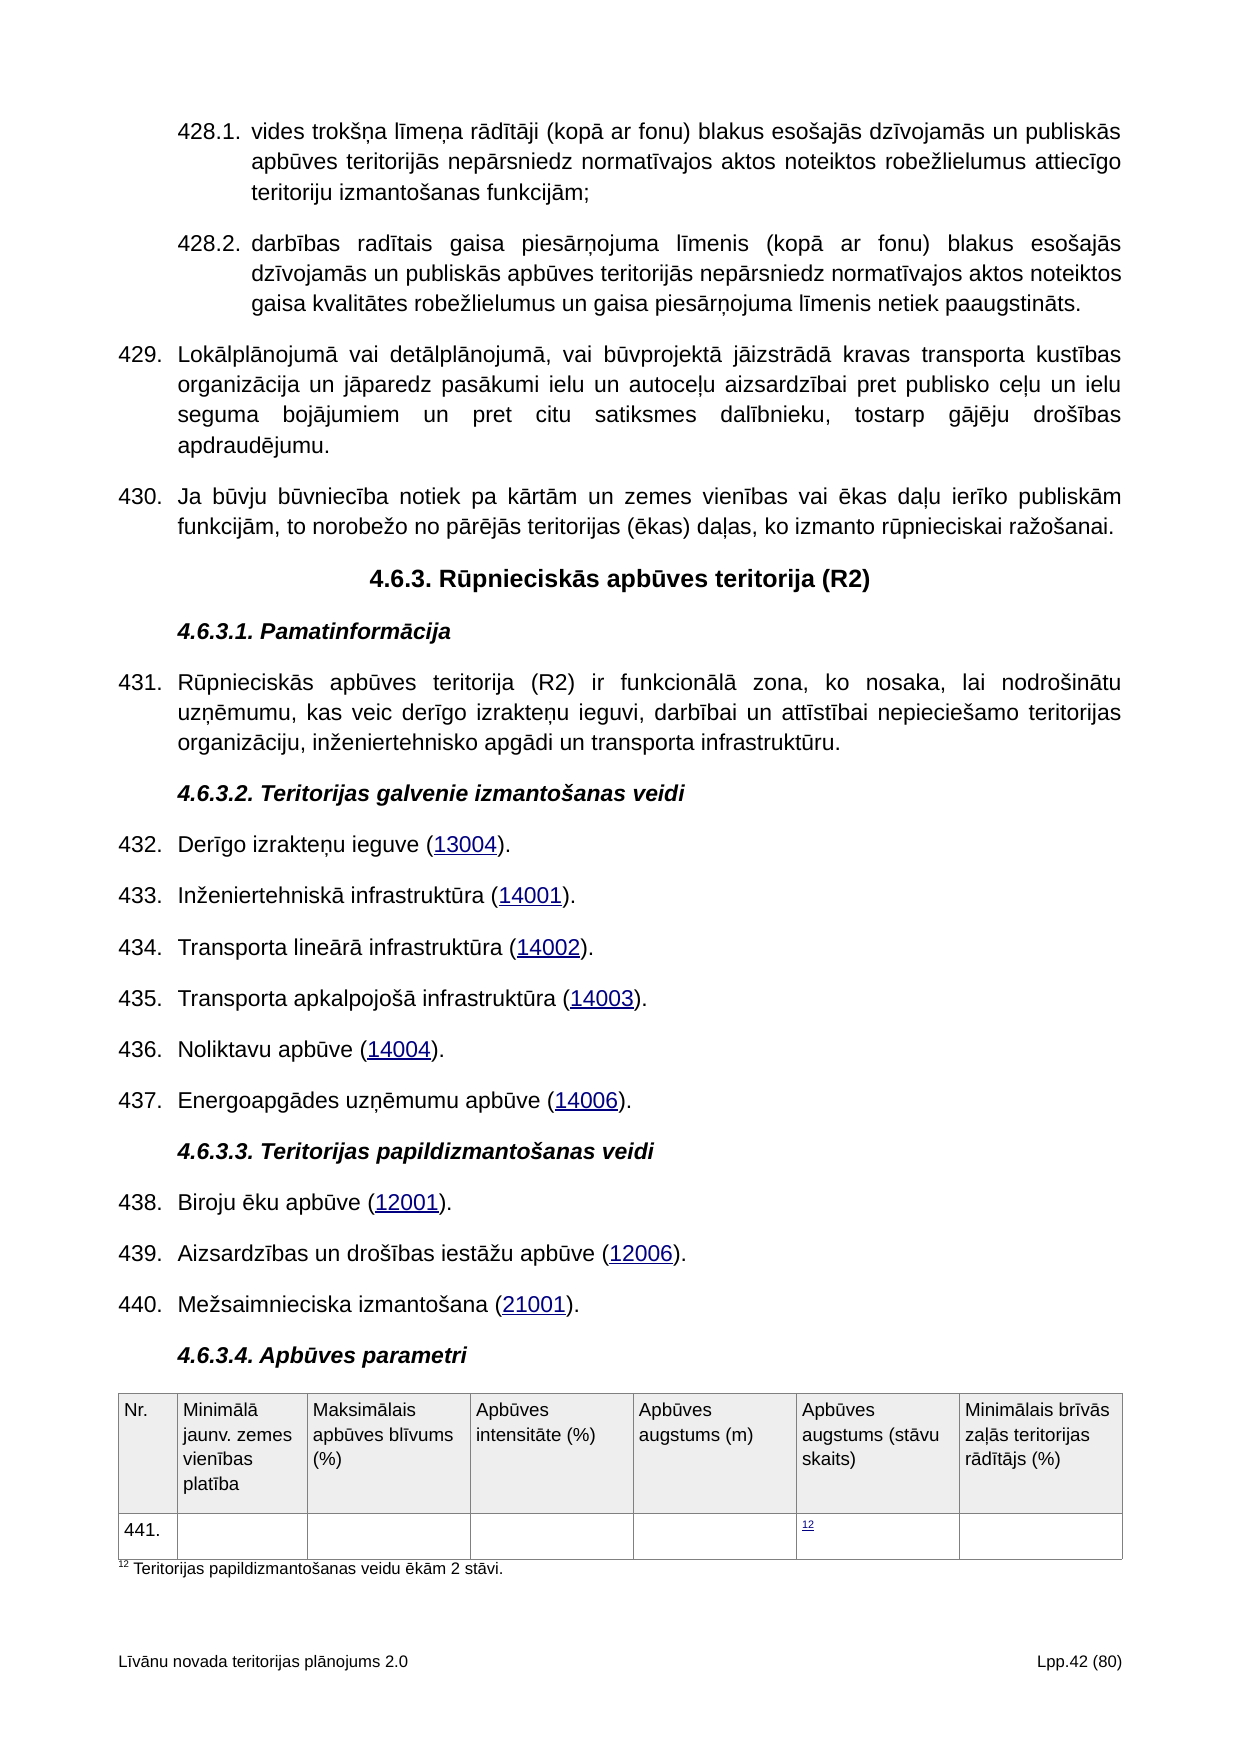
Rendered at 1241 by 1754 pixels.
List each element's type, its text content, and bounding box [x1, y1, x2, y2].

table_header Apbūves augstums (stāvu skaits) [797, 1394, 959, 1513]
text 439. Aizsardzības un drošības iestāžu apbūve (12006). [118, 1240, 1122, 1266]
table_cell [178, 1514, 307, 1558]
text 429. Lokālplānojumā vai detālplānojumā, vai būvprojektā jāizstrādā kravas transporta kustības organizācija un jāparedz pasākumi ielu un autoceļu aizsardzībai pret publisko ceļu un ielu seguma bojājumiem un pret citu satiksmes dalībnieku, tostarp gājēju drošības apdraudējumu. [118, 341, 1122, 458]
table_header Apbūves intensitāte (%) [471, 1394, 633, 1513]
table_header Maksimālais apbūves blīvums (%) [308, 1394, 470, 1513]
table_cell [634, 1514, 796, 1558]
text 435. Transporta apkalpojošā infrastruktūra (14003). [118, 984, 1122, 1011]
text 428.1. vides trokšņa līmeņa rādītāji (kopā ar fonu) blakus esošajās dzīvojamās un publiskās apbūves teritorijās nepārsniedz normatīvajos aktos noteiktos robežlielumus attiecīgo teritoriju izmantošanas funkcijām; [177, 118, 1122, 205]
text 433. Inženiertehniskā infrastruktūra (14001). [118, 882, 1122, 909]
text 438. Biroju ēku apbūve (12001). [118, 1189, 1122, 1215]
table_cell 441. [119, 1514, 177, 1558]
table_header Nr. [119, 1394, 177, 1513]
subtitle 4.6.3.2. Teritorijas galvenie izmantošanas veidi [177, 780, 1122, 807]
subtitle 4.6.3.4. Apbūves parametri [177, 1342, 1122, 1368]
text 436. Noliktavu apbūve (14004). [118, 1036, 1122, 1062]
table_cell [308, 1514, 470, 1558]
table_header Minimālā jaunv. zemes vienības platība [178, 1394, 307, 1513]
text 12 Teritorijas papildizmantošanas veidu ēkām 2 stāvi. [118, 1560, 1122, 1578]
subtitle 4.6.3.3. Teritorijas papildizmantošanas veidi [177, 1138, 1122, 1164]
subtitle 4.6.3.1. Pamatinformācija [177, 618, 1122, 644]
text 432. Derīgo izrakteņu ieguve (13004). [118, 831, 1122, 858]
text 434. Transporta lineārā infrastruk­tūra (14002). [118, 933, 1122, 960]
subtitle 4.6.3. Rūpnieciskās apbūves teritorija (R2) [118, 564, 1122, 593]
table_cell 12 [797, 1514, 959, 1558]
text 430. Ja būvju būvniecība notiek pa kārtām un zemes vienības vai ēkas daļu ierīko publiskām funkcijām, to norobežo no pārējās teritorijas (ēkas) daļas, ko izmanto rūpnieciskai ražošanai. [118, 483, 1122, 539]
table_header Minimālais brīvās zaļās teritorijas rādītājs (%) [960, 1394, 1122, 1513]
table_cell [471, 1514, 633, 1558]
text 440. Mežsaimnieciska izmantošana (21001). [118, 1291, 1122, 1317]
text 431. Rūpnieciskās apbūves teritorija (R2) ir funkcionālā zona, ko nosaka, lai nodrošinātu uzņēmumu, kas veic derīgo izrakteņu ieguvi, darbībai un attīstībai nepieciešamo teritorijas organizāciju, inženiertehnisko apgādi un transporta infrastruktūru. [118, 669, 1122, 756]
text 437. Energoapgādes uzņēmumu apbūve (14006). [118, 1087, 1122, 1113]
table_cell [960, 1514, 1122, 1558]
text 428.2. darbības radītais gaisa piesārņojuma līmenis (kopā ar fonu) blakus esošajās dzīvojamās un publiskās apbūves teritorijās nepārsniedz normatīvajos aktos noteiktos gaisa kvalitātes robežlielumus un gaisa piesārņojuma līmenis netiek paaugstināts. [177, 229, 1122, 316]
table_header Apbūves augstums (m) [634, 1394, 796, 1513]
